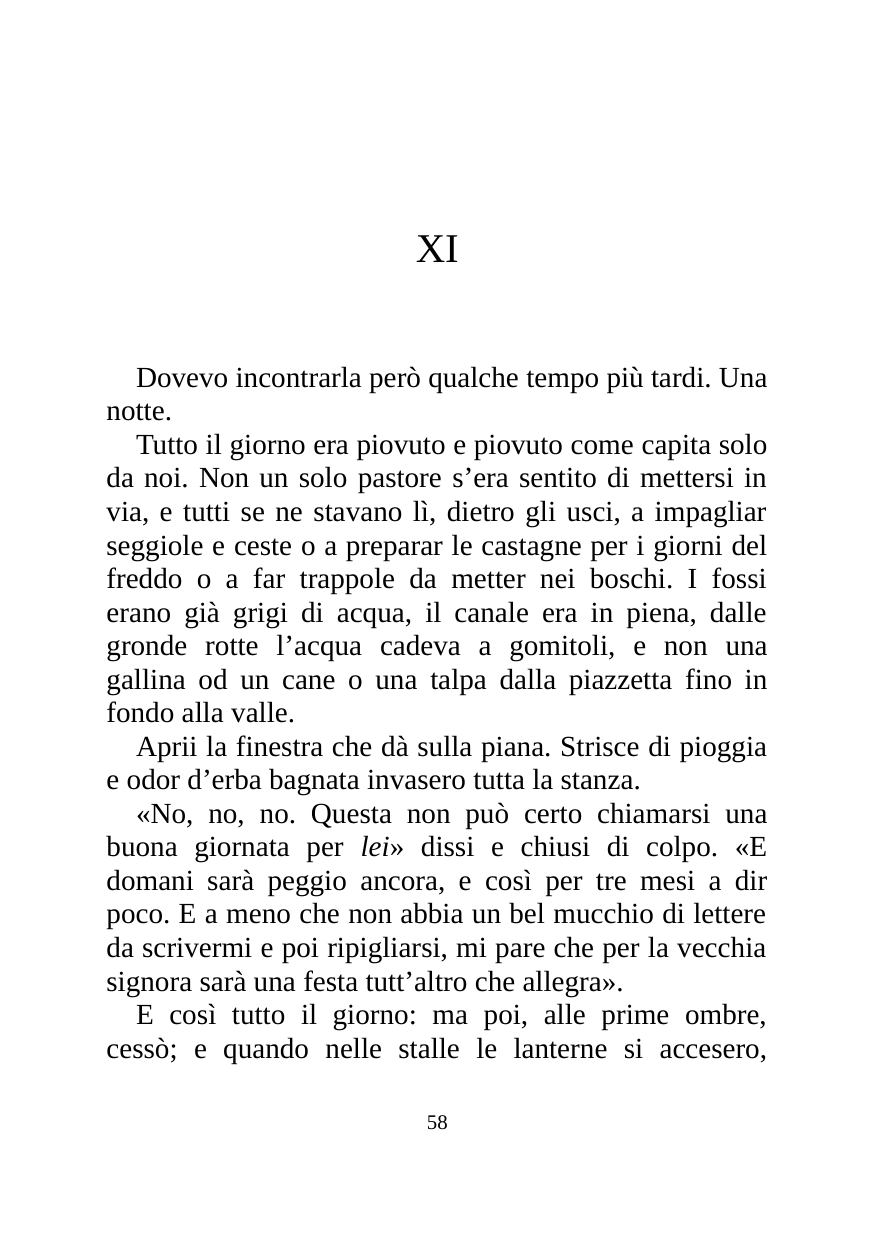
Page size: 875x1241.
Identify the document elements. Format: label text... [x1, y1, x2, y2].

text E così tutto il giorno: ma poi, alle prime ombre, cessò; e quando nelle stalle le lanterne si accesero, [106, 997, 768, 1064]
text Aprii la finestra che dà sulla piana. Strisce di pioggia e odor d’erba bagnata invasero tutta la stanza. [106, 729, 768, 796]
text Dovevo incontrarla però qualche tempo più tardi. Una notte. [106, 360, 768, 427]
subtitle XI [106, 224, 768, 271]
text Tutto il giorno era piovuto e piovuto come capita solo da noi. Non un solo pastore s’era sentito di mettersi in via, e tutti se ne stavano lì, dietro gli usci, a impagliar seggiole e ceste o a preparar le castagne per i giorni del freddo o a far trappole da metter nei boschi. I fossi erano già grigi di acqua, il canale era in piena, dalle gronde rotte l’acqua cadeva a gomitoli, e non una gallina od un cane o una talpa dalla piazzetta fino in fondo alla valle. [106, 427, 768, 729]
text «No, no, no. Questa non può certo chiamarsi una buona giornata per lei» dissi e chiusi di colpo. «E domani sarà peggio ancora, e così per tre mesi a dir poco. E a meno che non abbia un bel mucchio di lettere da scrivermi e poi ripigliarsi, mi pare che per la vecchia signora sarà una festa tutt’altro che allegra». [106, 796, 768, 997]
